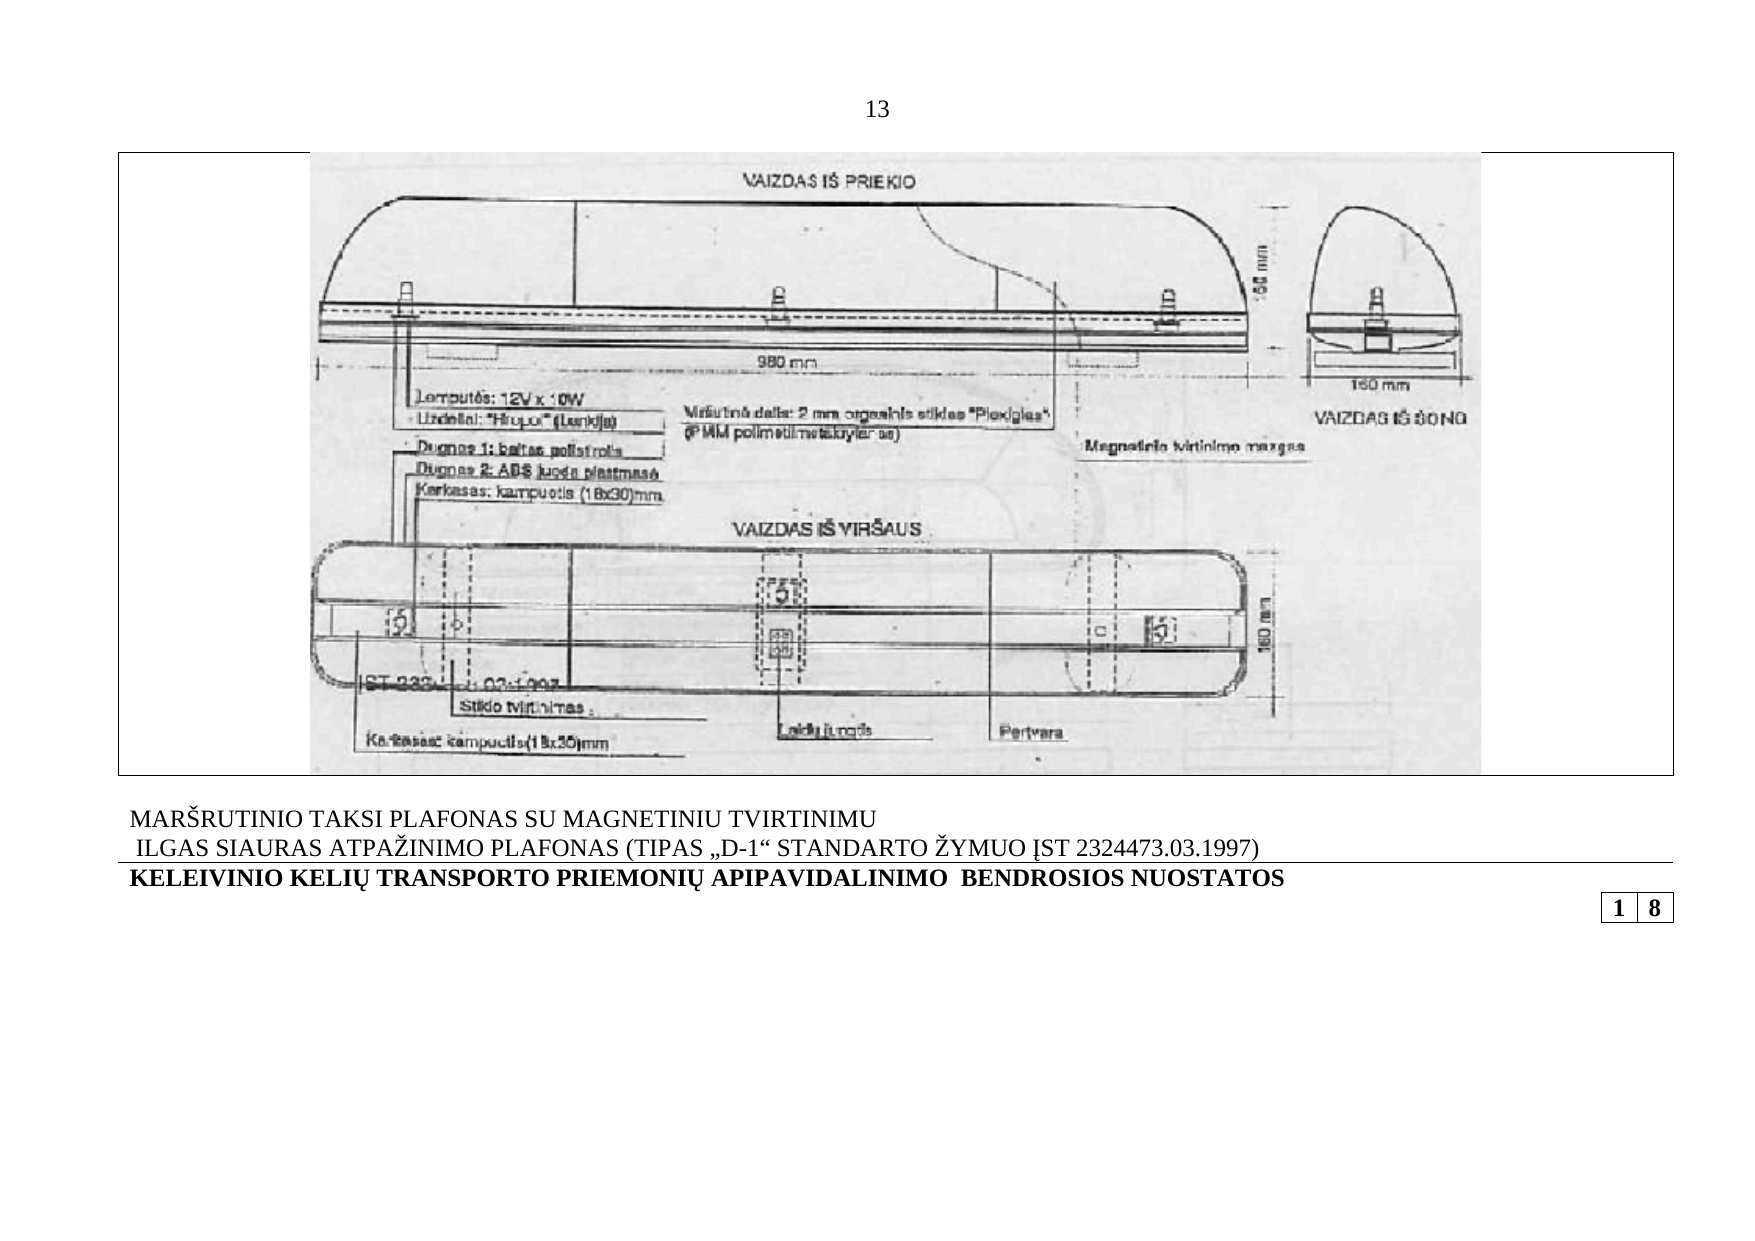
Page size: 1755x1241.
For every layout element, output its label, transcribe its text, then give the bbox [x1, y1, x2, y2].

table_cell 1 [1602, 893, 1637, 922]
table_cell [1638, 863, 1673, 892]
table_cell KELEIVINIO KELIŲ TRANSPORTO PRIEMONIŲ APIPAVIDALINIMO BENDROSIOS NUOSTATOS [118, 863, 1602, 922]
table_cell 8 [1638, 893, 1673, 922]
table_cell [1602, 863, 1637, 892]
table_cell MARŠRUTINIO TAKSI PLAFONAS SU MAGNETINIU TVIRTINIMU ILGAS SIAURAS ATPAŽINIMO PLAFONAS (TIPAS „D-1“ STANDARTO ŽYMUO ĮST 2324473.03.1997) [118, 776, 1673, 862]
table_header [119, 153, 310, 775]
table_header [1482, 153, 1673, 775]
